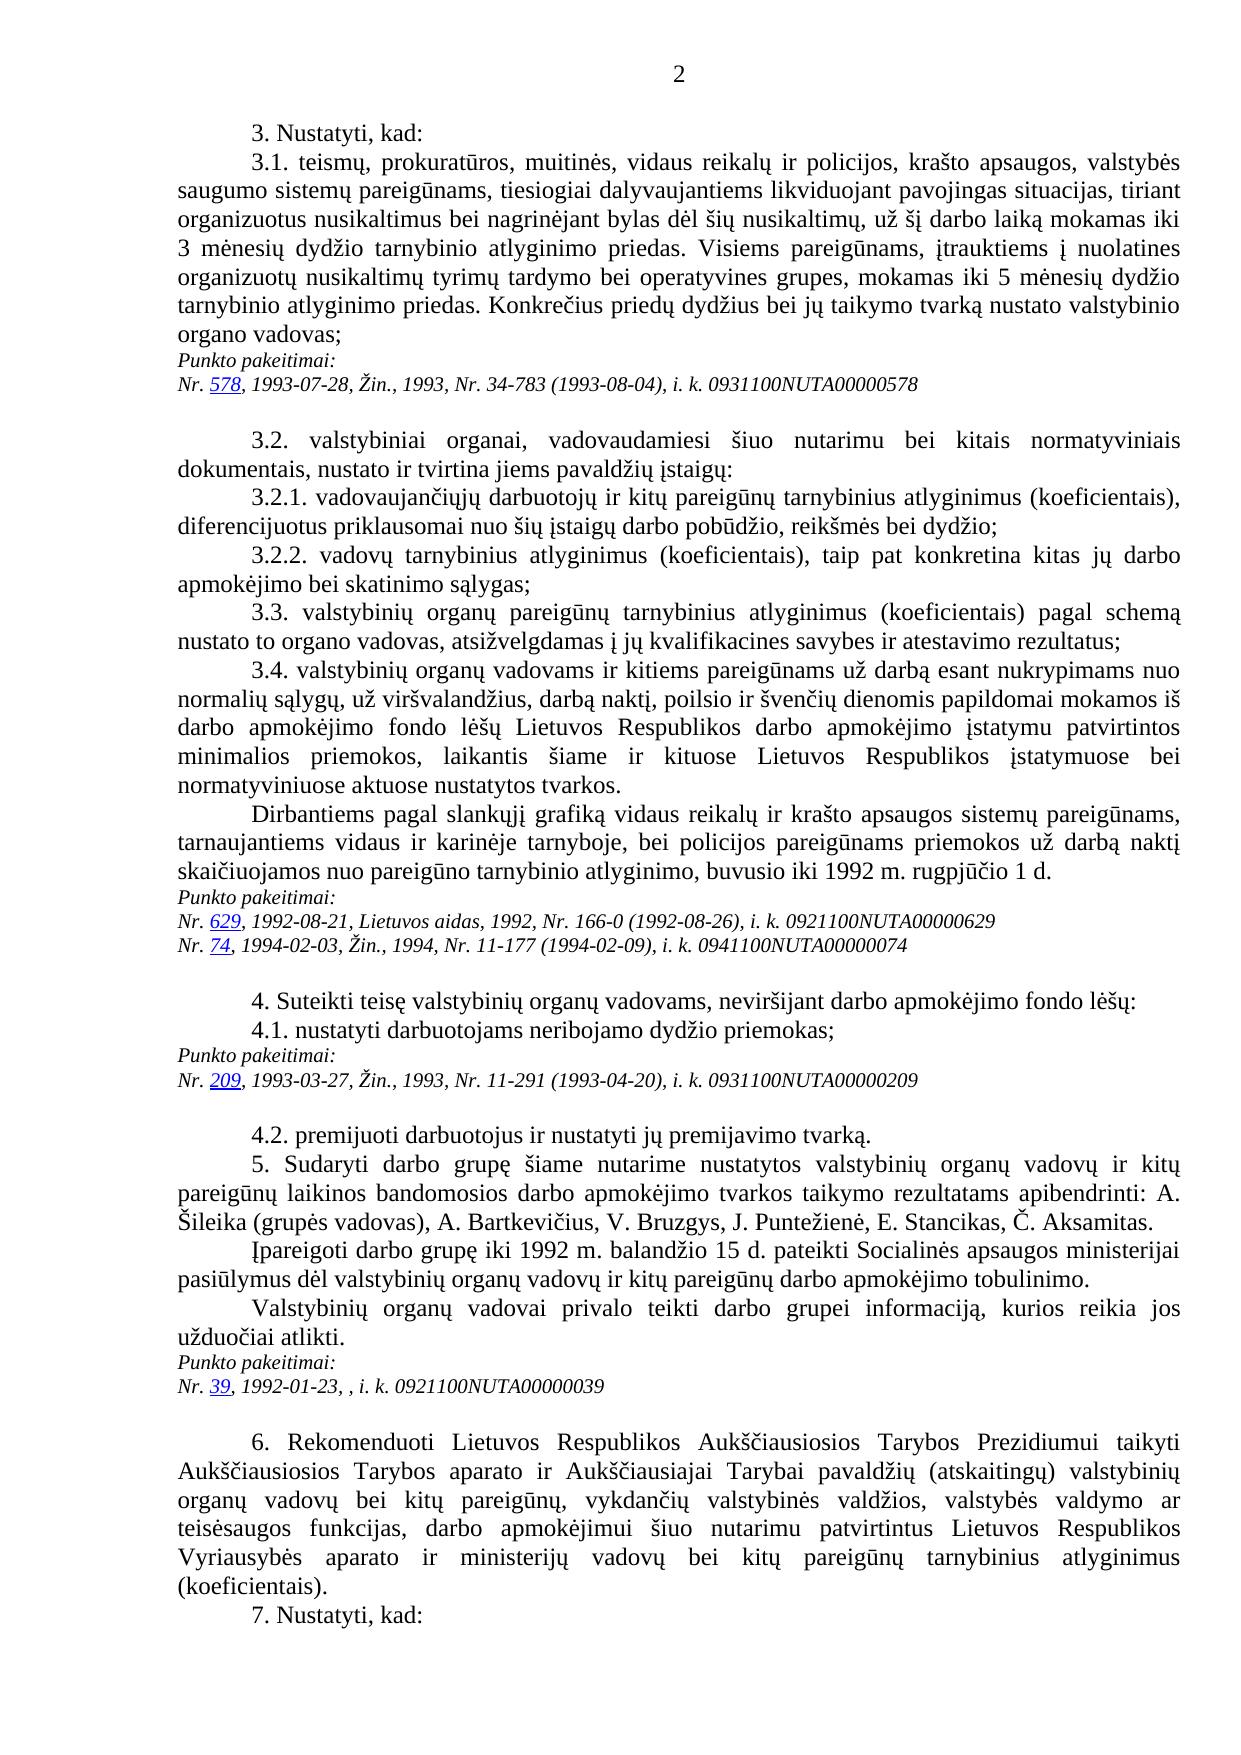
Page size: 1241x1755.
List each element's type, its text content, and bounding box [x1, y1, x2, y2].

text Punkto pakeitimai: [177, 885, 1181, 909]
text Įpareigoti darbo grupę iki 1992 m. balandžio 15 d. pateikti Socialinės apsaugos ministerijai pasiūlymus dėl valstybinių organų vadovų ir kitų pareigūnų darbo apmokėjimo tobulinimo. [177, 1235, 1181, 1293]
text Punkto pakeitimai: [177, 1043, 1181, 1067]
text Valstybinių organų vadovai privalo teikti darbo grupei informaciją, kurios reikia jos užduočiai atlikti. [177, 1293, 1181, 1350]
text Nr. 74, 1994-02-03, Žin., 1994, Nr. 11-177 (1994-02-09), i. k. 0941100NUTA00000074 [177, 933, 1181, 957]
text Dirbantiems pagal slankųjį grafiką vidaus reikalų ir krašto apsaugos sistemų pareigūnams, tarnaujantiems vidaus ir karinėje tarnyboje, bei policijos pareigūnams priemokos už darbą naktį skaičiuojamos nuo pareigūno tarnybinio atlyginimo, buvusio iki 1992 m. rugpjūčio 1 d. [177, 799, 1181, 885]
text Nr. 629, 1992-08-21, Lietuvos aidas, 1992, Nr. 166-0 (1992-08-26), i. k. 0921100NUTA00000629 [177, 909, 1181, 933]
text Nr. 209, 1993-03-27, Žin., 1993, Nr. 11-291 (1993-04-20), i. k. 0931100NUTA00000209 [177, 1067, 1181, 1092]
text 3.2.2. vadovų tarnybinius atlyginimus (koeficientais), taip pat konkretina kitas jų darbo apmokėjimo bei skatinimo sąlygas; [177, 540, 1181, 597]
text 5. Sudaryti darbo grupę šiame nutarime nustatytos valstybinių organų vadovų ir kitų pareigūnų laikinos bandomosios darbo apmokėjimo tvarkos taikymo rezultatams apibendrinti: A. Šileika (grupės vadovas), A. Bartkevičius, V. Bruzgys, J. Puntežienė, E. Stancikas, Č. Aksamitas. [177, 1149, 1181, 1235]
text 4. Suteikti teisę valstybinių organų vadovams, neviršijant darbo apmokėjimo fondo lėšų: [177, 986, 1181, 1015]
text 4.1. nustatyti darbuotojams neribojamo dydžio priemokas; [177, 1015, 1181, 1043]
text Nr. 39, 1992-01-23, , i. k. 0921100NUTA00000039 [177, 1374, 1181, 1398]
text 3.2. valstybiniai organai, vadovaudamiesi šiuo nutarimu bei kitais normatyviniais dokumentais, nustato ir tvirtina jiems pavaldžių įstaigų: [177, 425, 1181, 482]
text Nr. 578, 1993-07-28, Žin., 1993, Nr. 34-783 (1993-08-04), i. k. 0931100NUTA00000578 [177, 372, 1181, 396]
text 3.3. valstybinių organų pareigūnų tarnybinius atlyginimus (koeficientais) pagal schemą nustato to organo vadovas, atsižvelgdamas į jų kvalifikacines savybes ir atestavimo rezultatus; [177, 597, 1181, 655]
text 6. Rekomenduoti Lietuvos Respublikos Aukščiausiosios Tarybos Prezidiumui taikyti Aukščiausiosios Tarybos aparato ir Aukščiausiajai Tarybai pavaldžių (atskaitingų) valstybinių organų vadovų bei kitų pareigūnų, vykdančių valstybinės valdžios, valstybės valdymo ar teisėsaugos funkcijas, darbo apmokėjimui šiuo nutarimu patvirtintus Lietuvos Respublikos Vyriausybės aparato ir ministerijų vadovų bei kitų pareigūnų tarnybinius atlyginimus (koeficientais). [177, 1427, 1181, 1600]
text 3.1. teismų, prokuratūros, muitinės, vidaus reikalų ir policijos, krašto apsaugos, valstybės saugumo sistemų pareigūnams, tiesiogiai dalyvaujantiems likviduojant pavojingas situacijas, tiriant organizuotus nusikaltimus bei nagrinėjant bylas dėl šių nusikaltimų, už šį darbo laiką mokamas iki 3 mėnesių dydžio tarnybinio atlyginimo priedas. Visiems pareigūnams, įtrauktiems į nuolatines organizuotų nusikaltimų tyrimų tardymo bei operatyvines grupes, mokamas iki 5 mėnesių dydžio tarnybinio atlyginimo priedas. Konkrečius priedų dydžius bei jų taikymo tvarką nustato valstybinio organo vadovas; [177, 147, 1181, 348]
text Punkto pakeitimai: [177, 1350, 1181, 1374]
text 3.4. valstybinių organų vadovams ir kitiems pareigūnams už darbą esant nukrypimams nuo normalių sąlygų, už viršvalandžius, darbą naktį, poilsio ir švenčių dienomis papildomai mokamos iš darbo apmokėjimo fondo lėšų Lietuvos Respublikos darbo apmokėjimo įstatymu patvirtintos minimalios priemokos, laikantis šiame ir kituose Lietuvos Respublikos įstatymuose bei normatyviniuose aktuose nustatytos tvarkos. [177, 655, 1181, 799]
text 7. Nustatyti, kad: [177, 1600, 1181, 1628]
text Punkto pakeitimai: [177, 348, 1181, 372]
text 4.2. premijuoti darbuotojus ir nustatyti jų premijavimo tvarką. [177, 1120, 1181, 1149]
text 3.2.1. vadovaujančiųjų darbuotojų ir kitų pareigūnų tarnybinius atlyginimus (koeficientais), diferencijuotus priklausomai nuo šių įstaigų darbo pobūdžio, reikšmės bei dydžio; [177, 482, 1181, 540]
text 3. Nustatyti, kad: [177, 118, 1181, 147]
